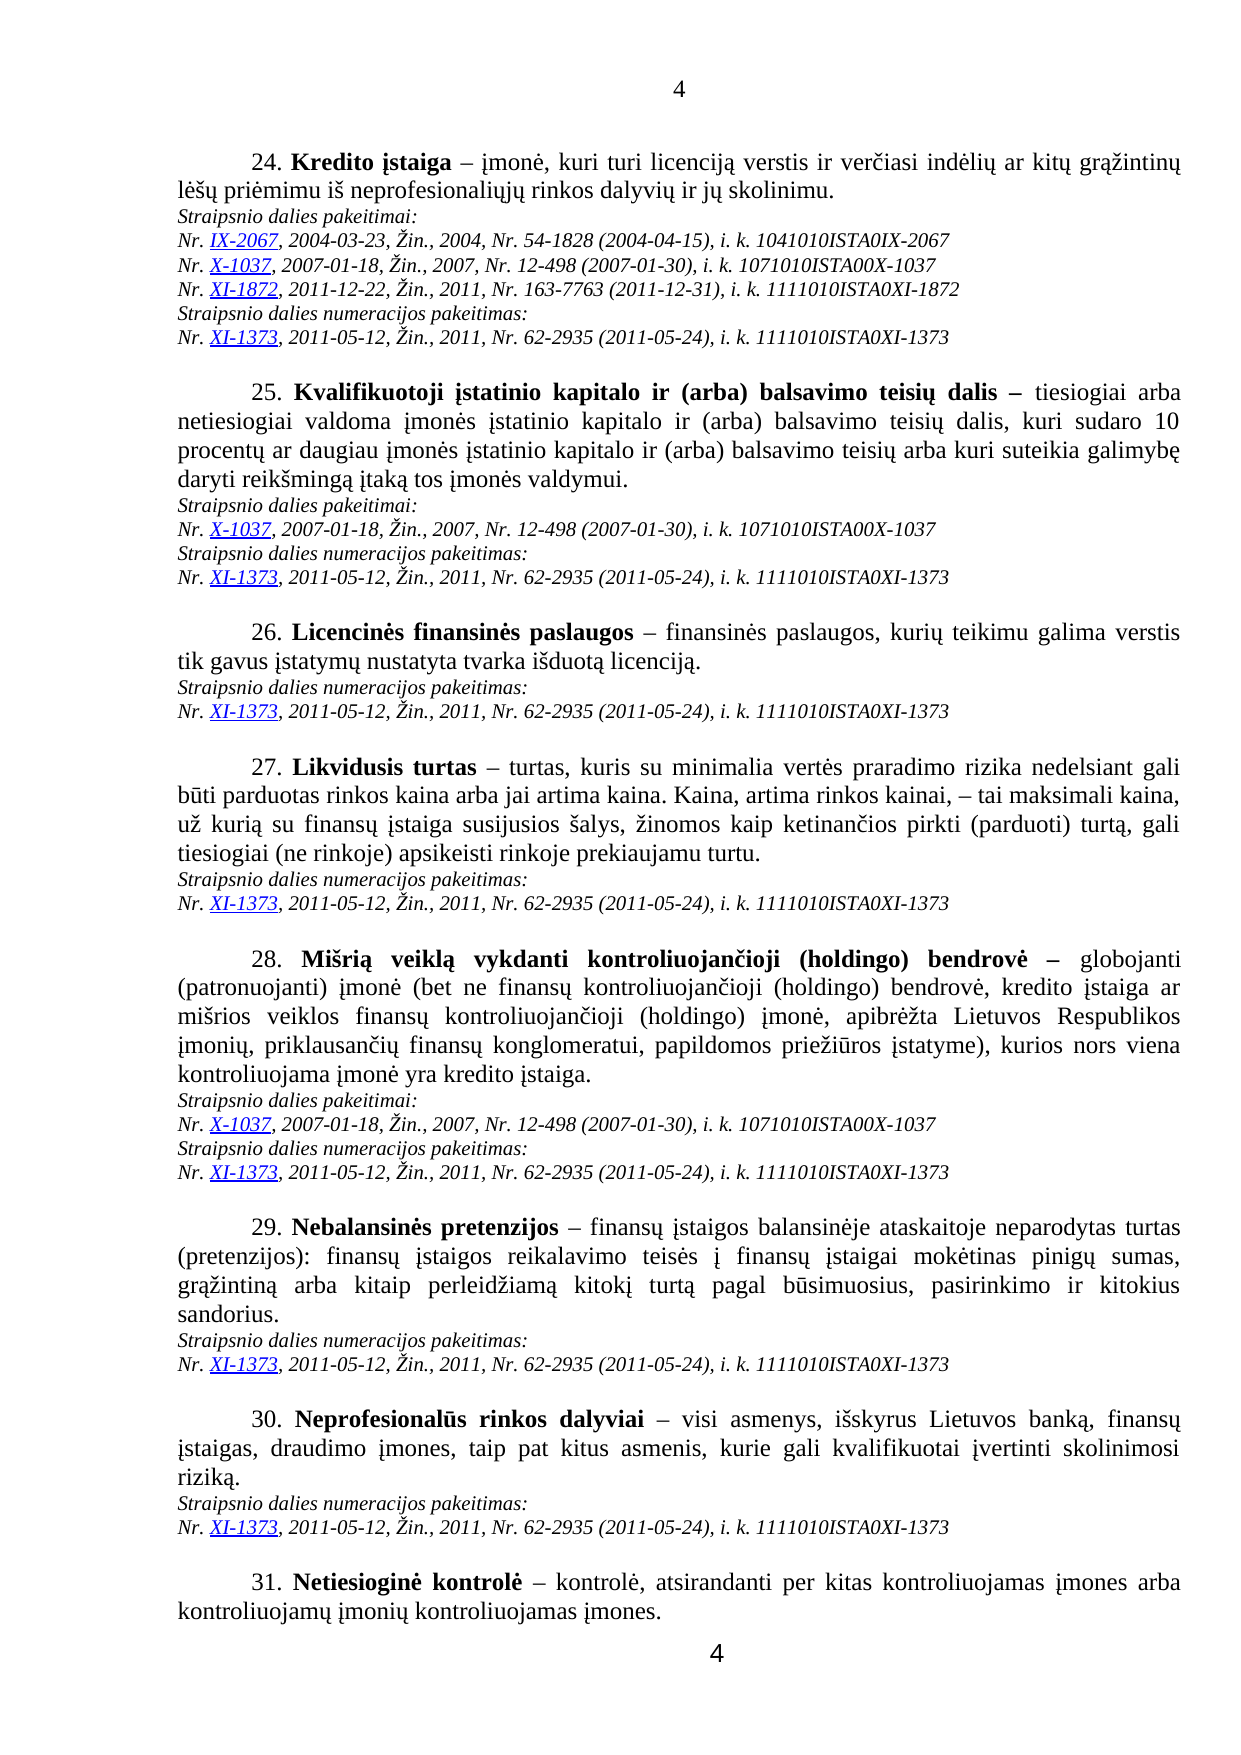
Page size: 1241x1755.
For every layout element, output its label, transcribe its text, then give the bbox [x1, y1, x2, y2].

text 26. Licencinės finansinės paslaugos – finansinės paslaugos, kurių teikimu galima verstis tik gavus įstatymų nustatyta tvarka išduotą licenciją. [177, 617, 1181, 675]
text Straipsnio dalies numeracijos pakeitimas: [177, 1491, 1181, 1515]
text Straipsnio dalies numeracijos pakeitimas: [177, 1136, 1181, 1160]
text 31. Netiesioginė kontrolė – kontrolė, atsirandanti per kitas kontroliuojamas įmones arba kontroliuojamų įmonių kontroliuojamas įmones. [177, 1567, 1181, 1625]
text Nr. X-1037, 2007-01-18, Žin., 2007, Nr. 12-498 (2007-01-30), i. k. 1071010ISTA00X-1037 [177, 1112, 1181, 1136]
text Nr. XI-1373, 2011-05-12, Žin., 2011, Nr. 62-2935 (2011-05-24), i. k. 1111010ISTA0XI-1373 [177, 1160, 1181, 1184]
text Nr. XI-1373, 2011-05-12, Žin., 2011, Nr. 62-2935 (2011-05-24), i. k. 1111010ISTA0XI-1373 [177, 699, 1181, 723]
text Nr. XI-1373, 2011-05-12, Žin., 2011, Nr. 62-2935 (2011-05-24), i. k. 1111010ISTA0XI-1373 [177, 565, 1181, 589]
text Nr. IX-2067, 2004-03-23, Žin., 2004, Nr. 54-1828 (2004-04-15), i. k. 1041010ISTA0IX-2067 [177, 228, 1181, 252]
text Nr. XI-1373, 2011-05-12, Žin., 2011, Nr. 62-2935 (2011-05-24), i. k. 1111010ISTA0XI-1373 [177, 1352, 1181, 1376]
text Nr. XI-1373, 2011-05-12, Žin., 2011, Nr. 62-2935 (2011-05-24), i. k. 1111010ISTA0XI-1373 [177, 891, 1181, 915]
text Straipsnio dalies numeracijos pakeitimas: [177, 867, 1181, 891]
text Straipsnio dalies numeracijos pakeitimas: [177, 1327, 1181, 1352]
text 28. Mišrią veiklą vykdanti kontroliuojančioji (holdingo) bendrovė – globojanti (patronuojanti) įmonė (bet ne finansų kontroliuojančioji (holdingo) bendrovė, kredito įstaiga ar mišrios veiklos finansų kontroliuojančioji (holdingo) įmonė, apibrėžta Lietuvos Respublikos įmonių, priklausančių finansų konglomeratui, papildomos priežiūros įstatyme), kurios nors viena kontroliuojama įmonė yra kredito įstaiga. [177, 944, 1181, 1087]
text Nr. X-1037, 2007-01-18, Žin., 2007, Nr. 12-498 (2007-01-30), i. k. 1071010ISTA00X-1037 [177, 252, 1181, 277]
text Straipsnio dalies pakeitimai: [177, 492, 1181, 517]
text 27. Likvidusis turtas – turtas, kuris su minimalia vertės praradimo rizika nedelsiant gali būti parduotas rinkos kaina arba jai artima kaina. Kaina, artima rinkos kainai, – tai maksimali kaina, už kurią su finansų įstaiga susijusios šalys, žinomos kaip ketinančios pirkti (parduoti) turtą, gali tiesiogiai (ne rinkoje) apsikeisti rinkoje prekiaujamu turtu. [177, 752, 1181, 867]
text Straipsnio dalies numeracijos pakeitimas: [177, 541, 1181, 565]
text Nr. XI-1872, 2011-12-22, Žin., 2011, Nr. 163-7763 (2011-12-31), i. k. 1111010ISTA0XI-1872 [177, 277, 1181, 301]
text Straipsnio dalies pakeitimai: [177, 204, 1181, 228]
text Nr. XI-1373, 2011-05-12, Žin., 2011, Nr. 62-2935 (2011-05-24), i. k. 1111010ISTA0XI-1373 [177, 325, 1181, 349]
text 30. Neprofesionalūs rinkos dalyviai – visi asmenys, išskyrus Lietuvos banką, finansų įstaigas, draudimo įmones, taip pat kitus asmenis, kurie gali kvalifikuotai įvertinti skolinimosi riziką. [177, 1404, 1181, 1491]
text 25. Kvalifikuotoji įstatinio kapitalo ir (arba) balsavimo teisių dalis – tiesiogiai arba netiesiogiai valdoma įmonės įstatinio kapitalo ir (arba) balsavimo teisių dalis, kuri sudaro 10 procentų ar daugiau įmonės įstatinio kapitalo ir (arba) balsavimo teisių arba kuri suteikia galimybę daryti reikšmingą įtaką tos įmonės valdymui. [177, 377, 1181, 492]
text 24. Kredito įstaiga – įmonė, kuri turi licenciją verstis ir verčiasi indėlių ar kitų grąžintinų lėšų priėmimu iš neprofesionaliųjų rinkos dalyvių ir jų skolinimu. [177, 147, 1181, 204]
text Nr. XI-1373, 2011-05-12, Žin., 2011, Nr. 62-2935 (2011-05-24), i. k. 1111010ISTA0XI-1373 [177, 1515, 1181, 1539]
text Straipsnio dalies pakeitimai: [177, 1087, 1181, 1112]
text 29. Nebalansinės pretenzijos – finansų įstaigos balansinėje ataskaitoje neparodytas turtas (pretenzijos): finansų įstaigos reikalavimo teisės į finansų įstaigai mokėtinas pinigų sumas, grąžintiną arba kitaip perleidžiamą kitokį turtą pagal būsimuosius, pasirinkimo ir kitokius sandorius. [177, 1212, 1181, 1327]
text Nr. X-1037, 2007-01-18, Žin., 2007, Nr. 12-498 (2007-01-30), i. k. 1071010ISTA00X-1037 [177, 517, 1181, 541]
text Straipsnio dalies numeracijos pakeitimas: [177, 301, 1181, 325]
text Straipsnio dalies numeracijos pakeitimas: [177, 675, 1181, 699]
